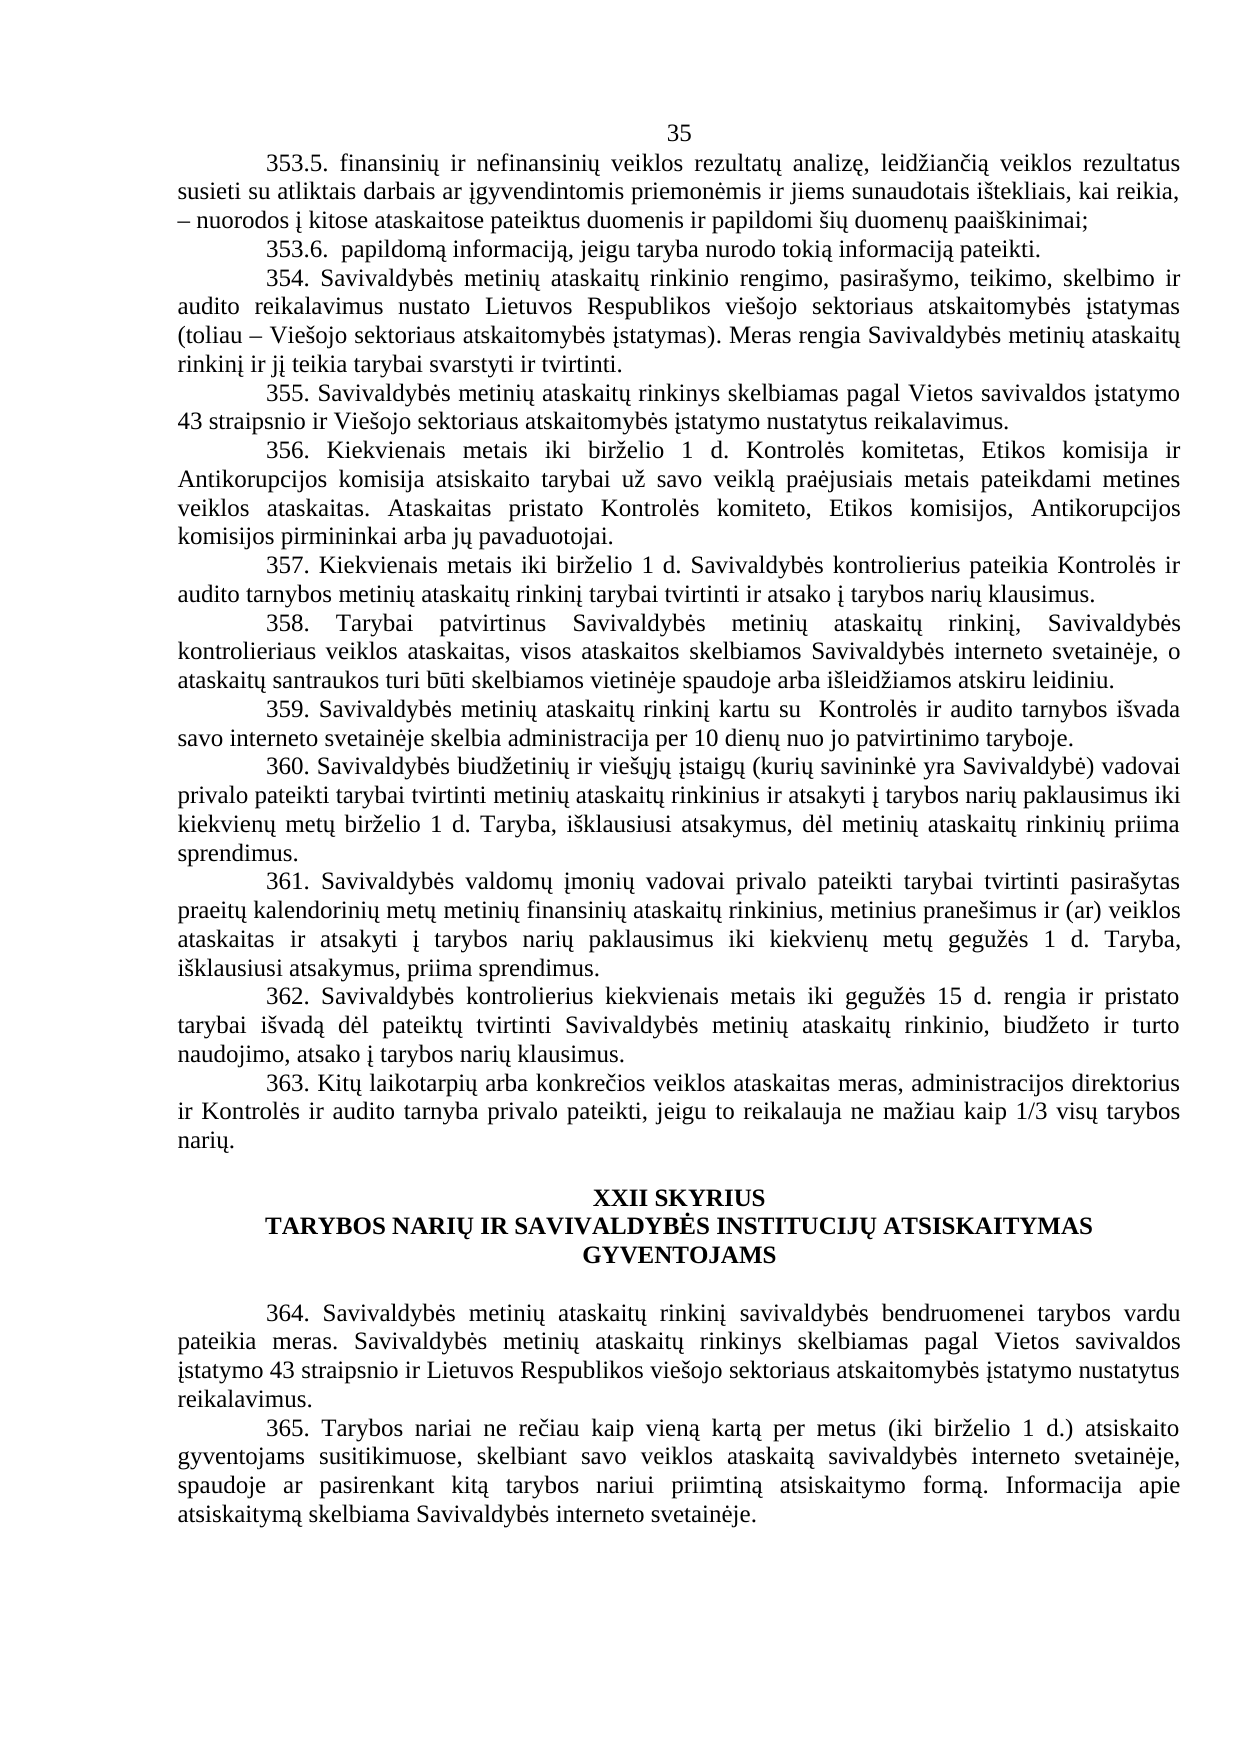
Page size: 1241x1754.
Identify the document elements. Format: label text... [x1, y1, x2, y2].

text 362. Savivaldybės kontrolierius kiekvienais metais iki gegužės 15 d. rengia ir pristato tarybai išvadą dėl pateiktų tvirtinti Savivaldybės metinių ataskaitų rinkinio, biudžeto ir turto naudojimo, atsako į tarybos narių klausimus. [177, 981, 1181, 1068]
text 353.5. finansinių ir nefinansinių veiklos rezultatų analizę, leidžiančią veiklos rezultatus susieti su atliktais darbais ar įgyvendintomis priemonėmis ir jiems sunaudotais ištekliais, kai reikia, – nuorodos į kitose ataskaitose pateiktus duomenis ir papildomi šių duomenų paaiškinimai; [177, 148, 1181, 234]
text 364. Savivaldybės metinių ataskaitų rinkinį savivaldybės bendruomenei tarybos vardu pateikia meras. Savivaldybės metinių ataskaitų rinkinys skelbiamas pagal Vietos savivaldos įstatymo 43 straipsnio ir Lietuvos Respublikos viešojo sektoriaus atskaitomybės įstatymo nustatytus reikalavimus. [177, 1298, 1181, 1413]
text 363. Kitų laikotarpių arba konkrečios veiklos ataskaitas meras, administracijos direktorius ir Kontrolės ir audito tarnyba privalo pateikti, jeigu to reikalauja ne mažiau kaip 1/3 visų tarybos narių. [177, 1068, 1181, 1154]
text 353.6. papildomą informaciją, jeigu taryba nurodo tokią informaciją pateikti. [177, 234, 1181, 263]
text 365. Tarybos nariai ne rečiau kaip vieną kartą per metus (iki birželio 1 d.) atsiskaito gyventojams susitikimuose, skelbiant savo veiklos ataskaitą savivaldybės interneto svetainėje, spaudoje ar pasirenkant kitą tarybos nariui priimtiną atsiskaitymo formą. Informacija apie atsiskaitymą skelbiama Savivaldybės interneto svetainėje. [177, 1413, 1181, 1528]
text 358. Tarybai patvirtinus Savivaldybės metinių ataskaitų rinkinį, Savivaldybės kontrolieriaus veiklos ataskaitas, visos ataskaitos skelbiamos Savivaldybės interneto svetainėje, o ataskaitų santraukos turi būti skelbiamos vietinėje spaudoje arba išleidžiamos atskiru leidiniu. [177, 608, 1181, 694]
text 357. Kiekvienais metais iki birželio 1 d. Savivaldybės kontrolierius pateikia Kontrolės ir audito tarnybos metinių ataskaitų rinkinį tarybai tvirtinti ir atsako į tarybos narių klausimus. [177, 550, 1181, 608]
text 360. Savivaldybės biudžetinių ir viešųjų įstaigų (kurių savininkė yra Savivaldybė) vadovai privalo pateikti tarybai tvirtinti metinių ataskaitų rinkinius ir atsakyti į tarybos narių paklausimus iki kiekvienų metų birželio 1 d. Taryba, išklausiusi atsakymus, dėl metinių ataskaitų rinkinių priima sprendimus. [177, 751, 1181, 866]
text 359. Savivaldybės metinių ataskaitų rinkinį kartu su Kontrolės ir audito tarnybos išvada savo interneto svetainėje skelbia administracija per 10 dienų nuo jo patvirtinimo taryboje. [177, 694, 1181, 751]
text XXII SKYRIUS [177, 1183, 1181, 1211]
text 356. Kiekvienais metais iki birželio 1 d. Kontrolės komitetas, Etikos komisija ir Antikorupcijos komisija atsiskaito tarybai už savo veiklą praėjusiais metais pateikdami metines veiklos ataskaitas. Ataskaitas pristato Kontrolės komiteto, Etikos komisijos, Antikorupcijos komisijos pirmininkai arba jų pavaduotojai. [177, 435, 1181, 550]
text 354. Savivaldybės metinių ataskaitų rinkinio rengimo, pasirašymo, teikimo, skelbimo ir audito reikalavimus nustato Lietuvos Respublikos viešojo sektoriaus atskaitomybės įstatymas (toliau – Viešojo sektoriaus atskaitomybės įstatymas). Meras rengia Savivaldybės metinių ataskaitų rinkinį ir jį teikia tarybai svarstyti ir tvirtinti. [177, 263, 1181, 378]
text 355. Savivaldybės metinių ataskaitų rinkinys skelbiamas pagal Vietos savivaldos įstatymo 43 straipsnio ir Viešojo sektoriaus atskaitomybės įstatymo nustatytus reikalavimus. [177, 378, 1181, 435]
text TARYBOS NARIŲ IR SAVIVALDYBĖS INSTITUCIJŲ ATSISKAITYMAS GYVENTOJAMS [177, 1211, 1181, 1269]
text 361. Savivaldybės valdomų įmonių vadovai privalo pateikti tarybai tvirtinti pasirašytas praeitų kalendorinių metų metinių finansinių ataskaitų rinkinius, metinius pranešimus ir (ar) veiklos ataskaitas ir atsakyti į tarybos narių paklausimus iki kiekvienų metų gegužės 1 d. Taryba, išklausiusi atsakymus, priima sprendimus. [177, 866, 1181, 981]
